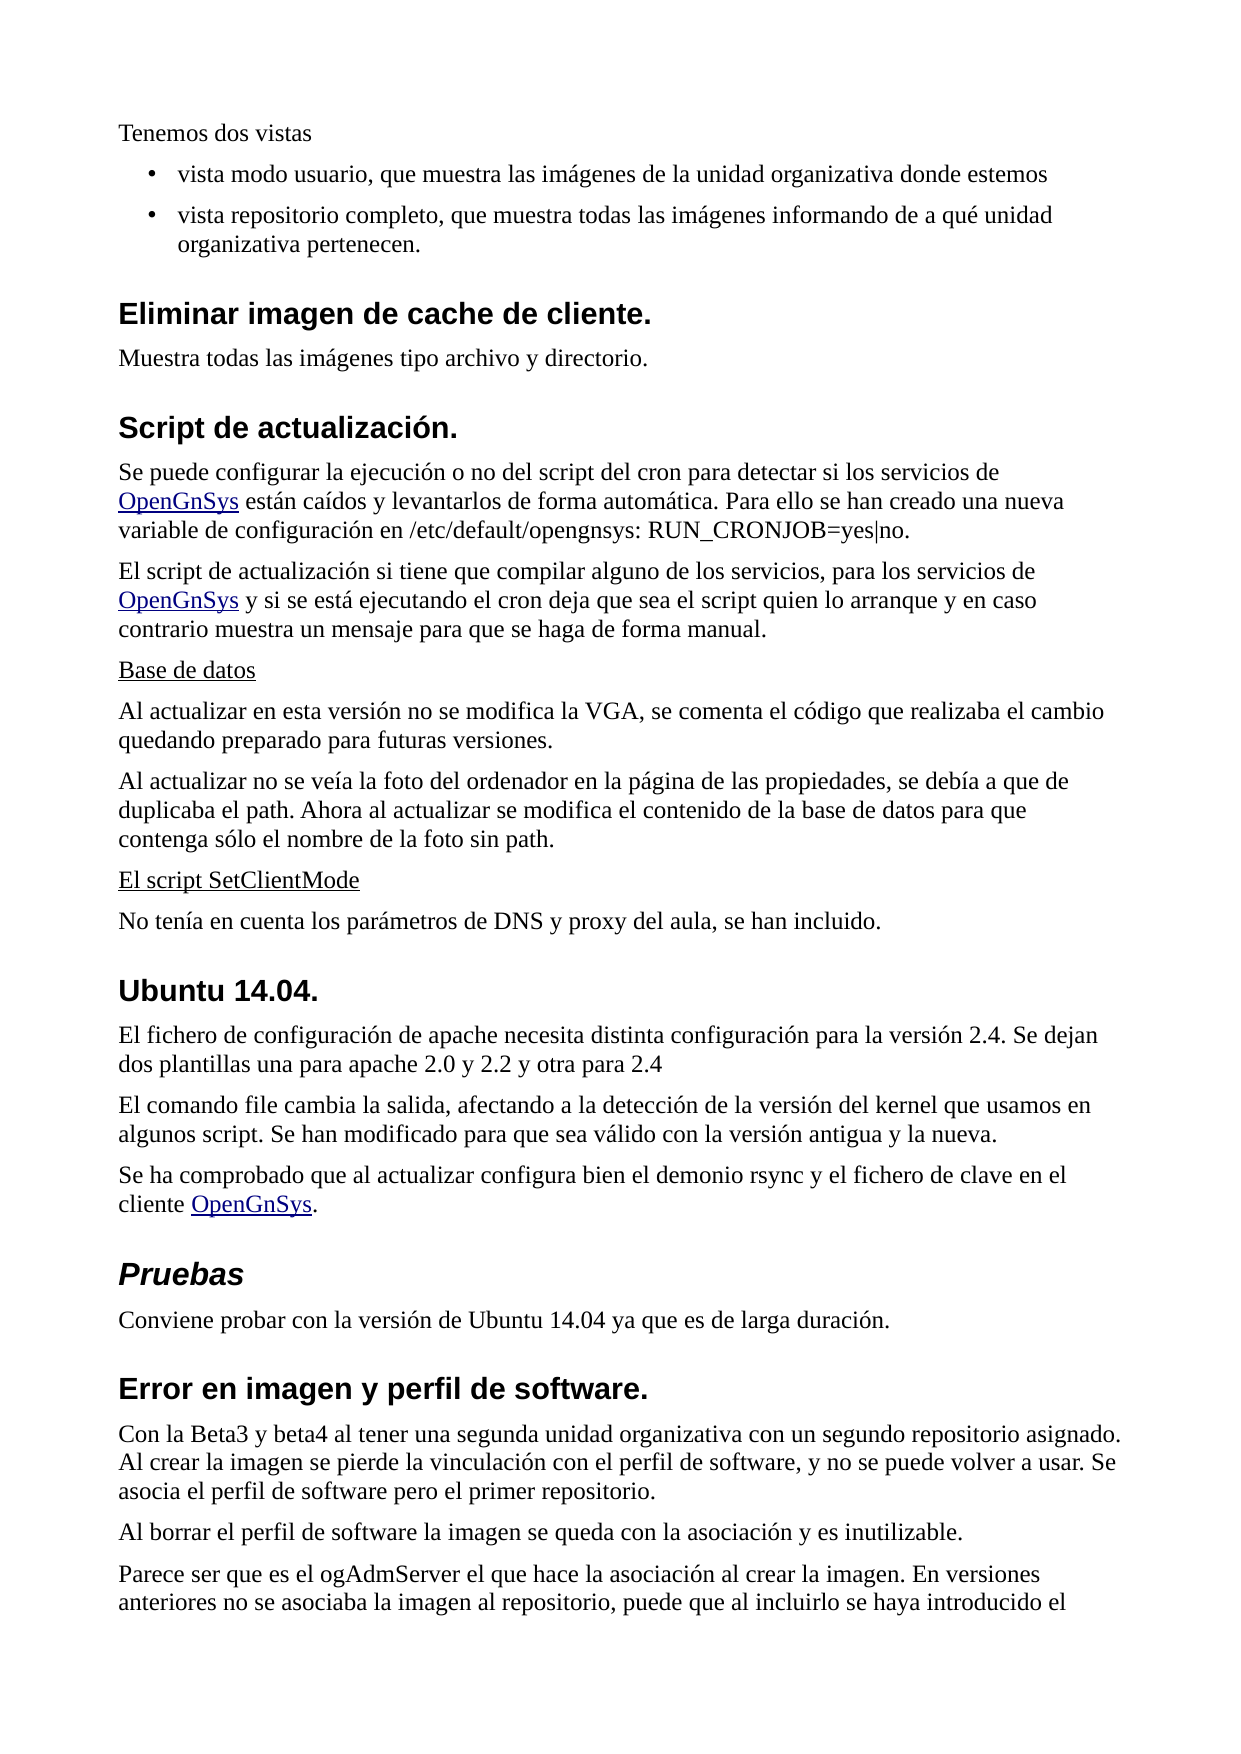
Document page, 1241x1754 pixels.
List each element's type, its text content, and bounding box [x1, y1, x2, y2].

text Al borrar el perfil de software la imagen se queda con la asociación y es inutilizable. [118, 1517, 1122, 1546]
text Al actualizar no se veía la foto del ordenador en la página de las propiedades, se debía a que de duplicaba el path. Ahora al actualizar se modifica el contenido de la base de datos para que contenga sólo el nombre de la foto sin path. [118, 766, 1122, 852]
subtitle Ubuntu 14.04. [118, 972, 1122, 1008]
subtitle Script de actualización. [118, 410, 1122, 445]
list vista repositorio completo, que muestra todas las imágenes informando de a qué unidad organizativa pertenecen. [148, 201, 1122, 258]
subtitle Pruebas [118, 1255, 1122, 1292]
text Base de datos [118, 655, 1122, 684]
subtitle Eliminar imagen de cache de cliente. [118, 296, 1122, 331]
subtitle Error en imagen y perfil de software. [118, 1371, 1122, 1406]
list vista modo usuario, que muestra las imágenes de la unidad organizativa donde estemos [148, 159, 1122, 188]
text Se ha comprobado que al actualizar configura bien el demonio rsync y el fichero de clave en el cliente OpenGnSys. [118, 1160, 1122, 1218]
text Al actualizar en esta versión no se modifica la VGA, se comenta el código que realizaba el cambio quedando preparado para futuras versiones. [118, 696, 1122, 754]
text El script SetClientMode [118, 865, 1122, 894]
text El comando file cambia la salida, afectando a la detección de la versión del kernel que usamos en algunos script. Se han modificado para que sea válido con la versión antigua y la nueva. [118, 1090, 1122, 1148]
text Parece ser que es el ogAdmServer el que hace la asociación al crear la imagen. En versiones anteriores no se asociaba la imagen al repositorio, puede que al incluirlo se haya introducido el [118, 1559, 1122, 1616]
text Conviene probar con la versión de Ubuntu 14.04 ya que es de larga duración. [118, 1305, 1122, 1333]
text Con la Beta3 y beta4 al tener una segunda unidad organizativa con un segundo repositorio asignado. Al crear la imagen se pierde la vinculación con el perfil de software, y no se puede volver a usar. Se asocia el perfil de software pero el primer repositorio. [118, 1419, 1122, 1505]
text El fichero de configuración de apache necesita distinta configuración para la versión 2.4. Se dejan dos plantillas una para apache 2.0 y 2.2 y otra para 2.4 [118, 1020, 1122, 1078]
text Muestra todas las imágenes tipo archivo y directorio. [118, 343, 1122, 372]
text El script de actualización si tiene que compilar alguno de los servicios, para los servicios de OpenGnSys y si se está ejecutando el cron deja que sea el script quien lo arranque y en caso contrario muestra un mensaje para que se haga de forma manual. [118, 556, 1122, 642]
text Tenemos dos vistas [118, 118, 1122, 147]
text No tenía en cuenta los parámetros de DNS y proxy del aula, se han incluido. [118, 906, 1122, 935]
text Se puede configurar la ejecución o no del script del cron para detectar si los servicios de OpenGnSys están caídos y levantarlos de forma automática. Para ello se han creado una nueva variable de configuración en /etc/default/opengnsys: RUN_CRONJOB=yes|no. [118, 457, 1122, 544]
